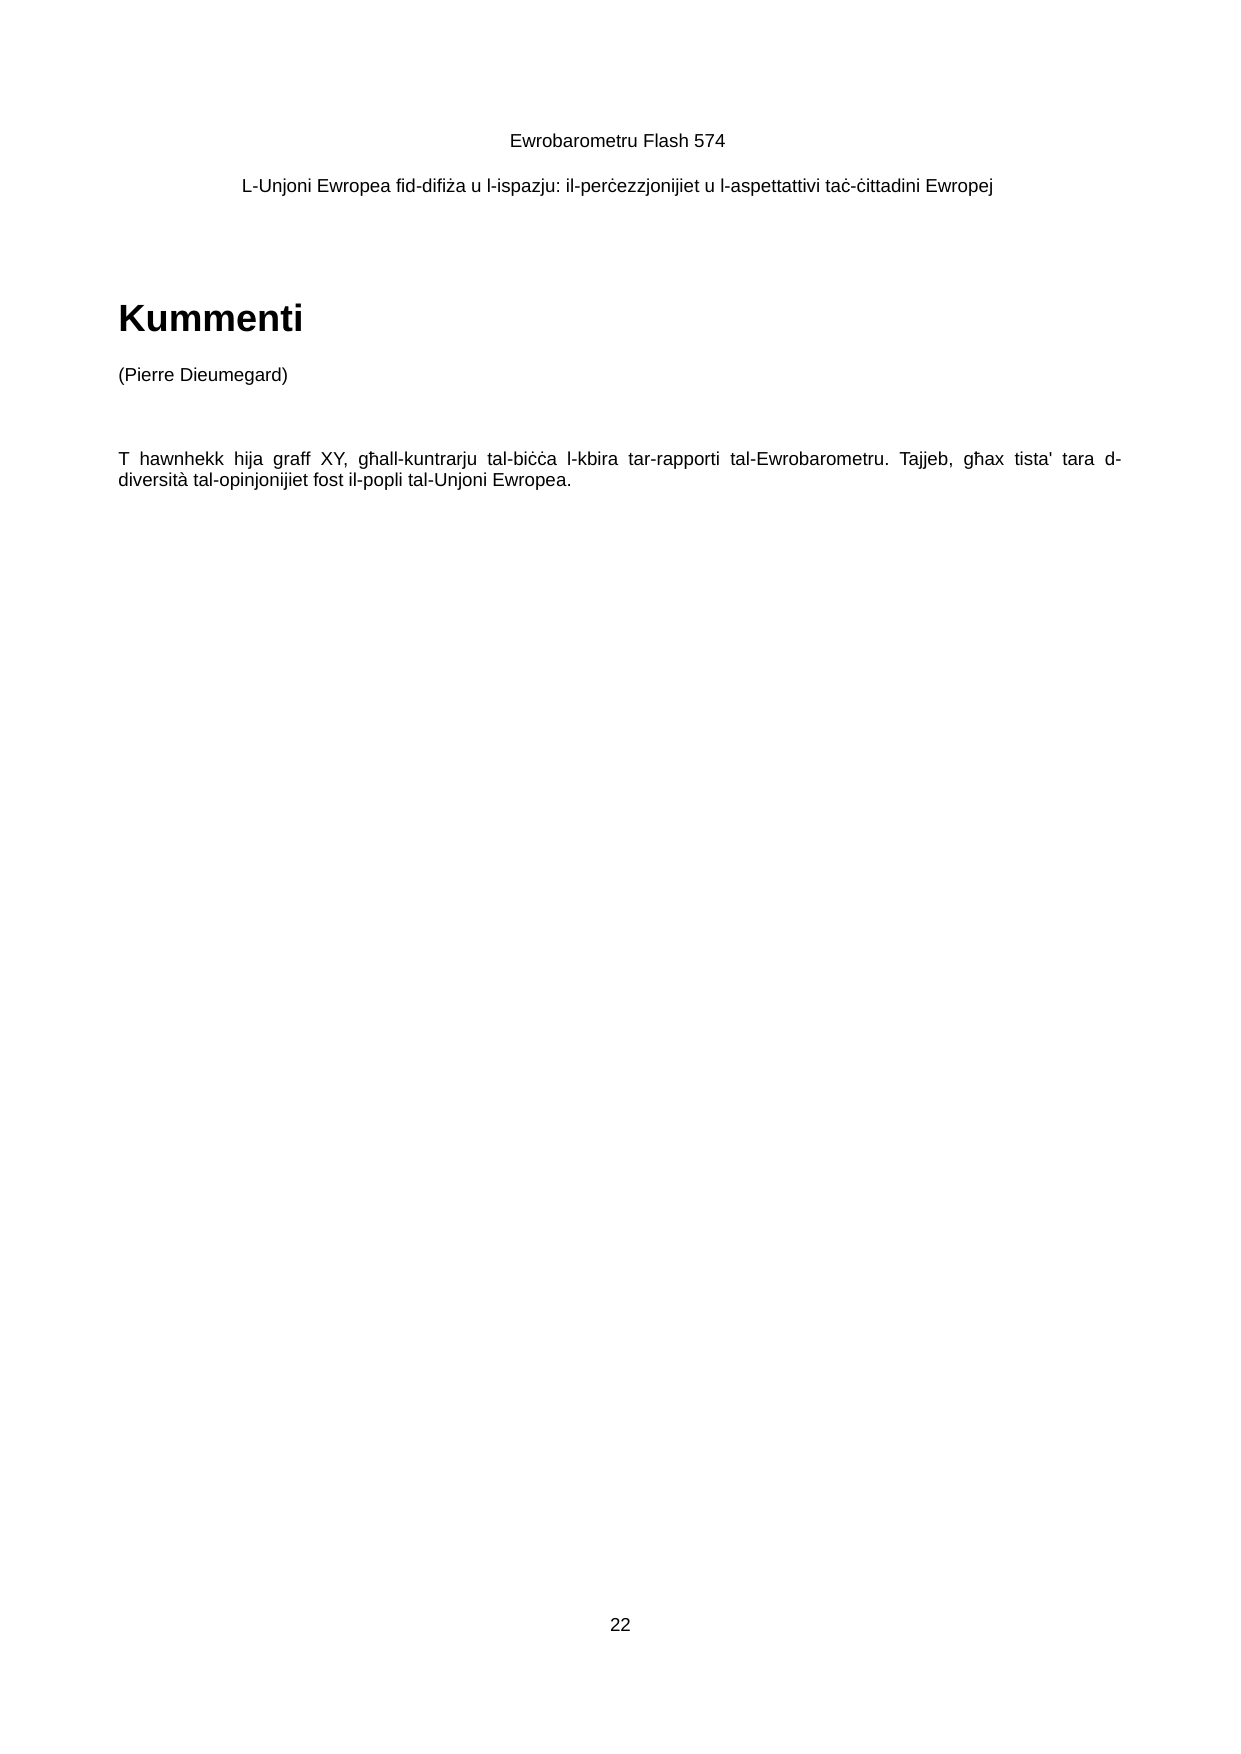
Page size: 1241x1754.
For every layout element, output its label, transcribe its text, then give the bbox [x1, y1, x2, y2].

subtitle Kummenti [118, 296, 1122, 339]
text (Pierre Dieumegard) [118, 363, 1122, 385]
text T hawnhekk hija graff XY, għall-kuntrarju tal-biċċa l-kbira tar-rapporti tal-Ewrobarometru. Tajjeb, għax tista' tara d-diversità tal-opinjonijiet fost il-popli tal-Unjoni Ewropea. [118, 448, 1122, 491]
